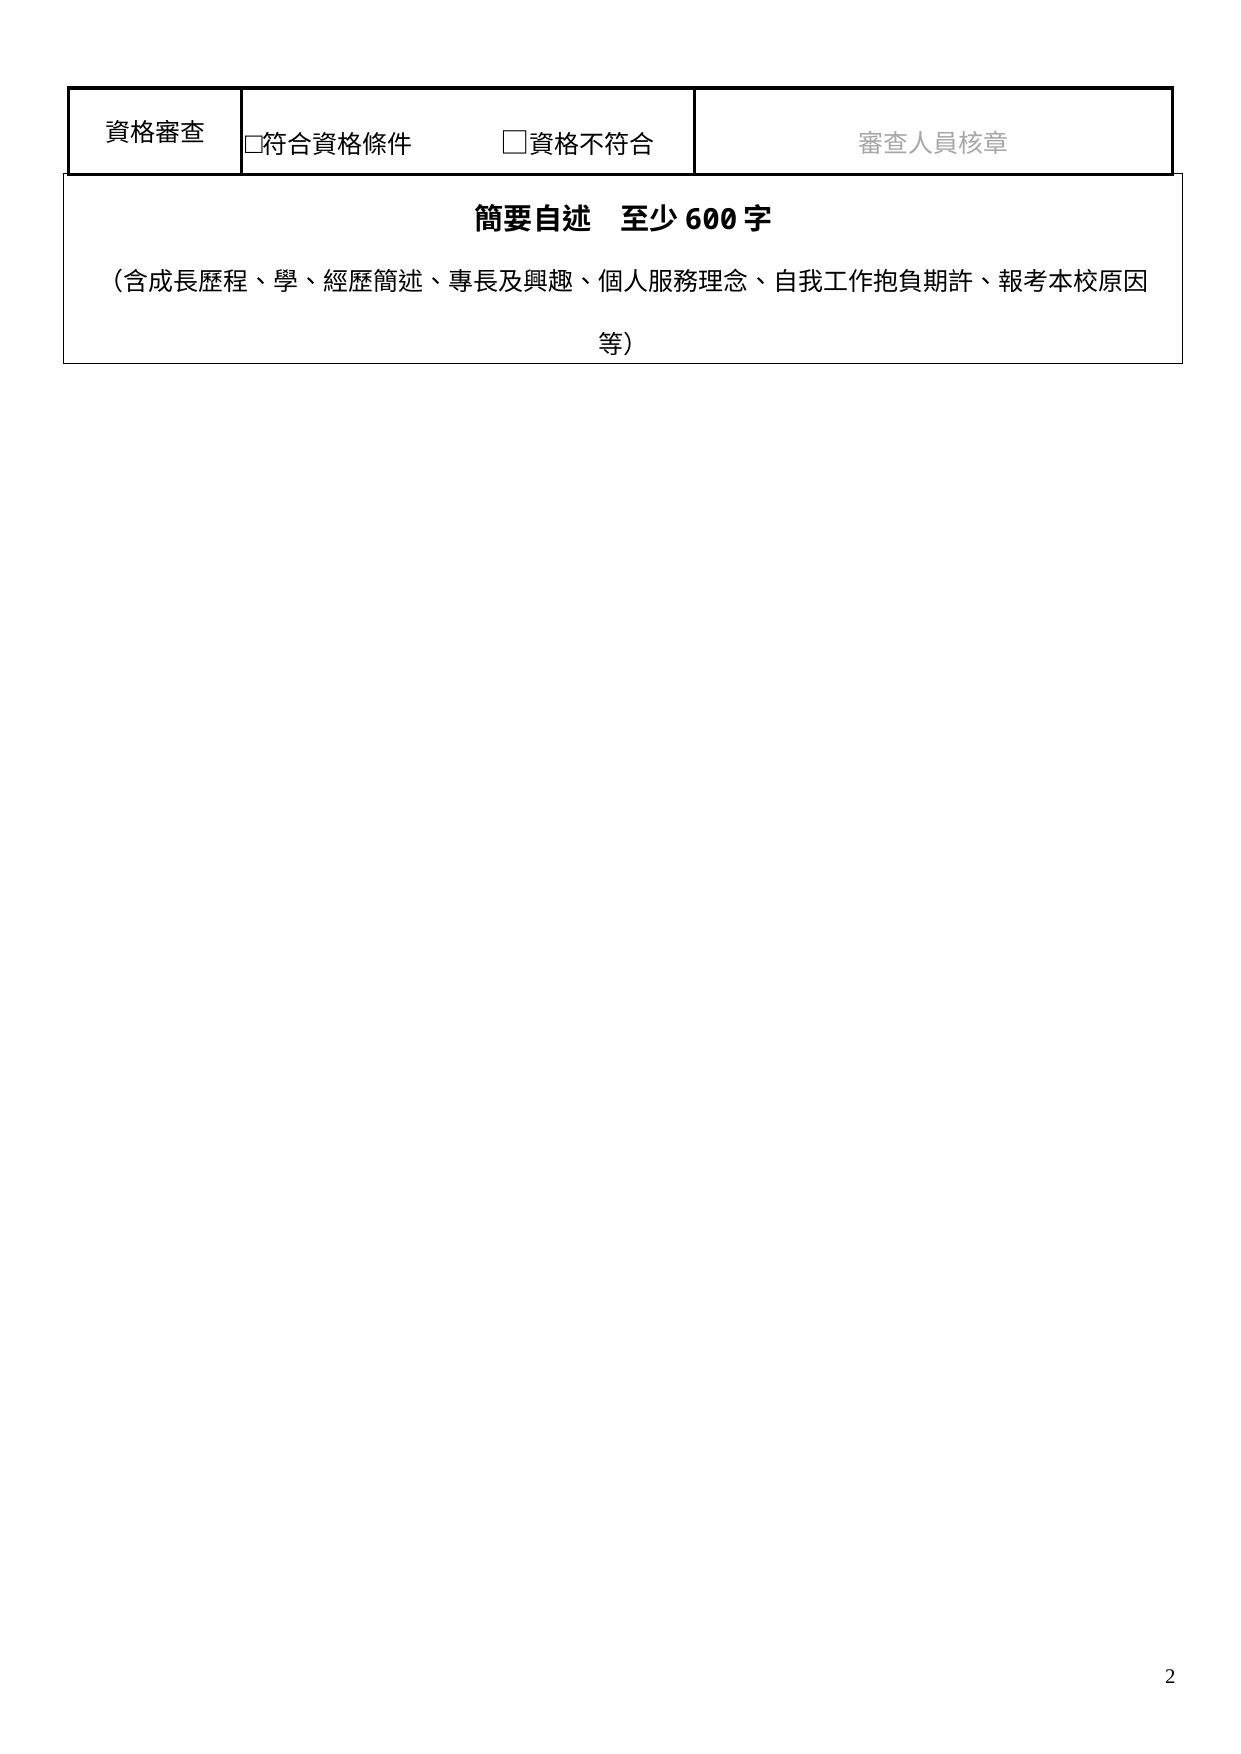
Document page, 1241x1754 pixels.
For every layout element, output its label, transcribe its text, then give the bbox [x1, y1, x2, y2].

table_cell 資格審查 [70, 90, 240, 172]
table_cell 審查人員核章 [696, 90, 1171, 172]
table_cell □符合資格條件 □資格不符合 [243, 90, 693, 172]
table_cell [1174, 86, 1183, 172]
table_cell 簡要自述 至少600字 （含成長歷程、學、經歷簡述、專長及興趣、個人服務理念、自我工作抱負期許、報考本校原因等） [64, 174, 1182, 363]
